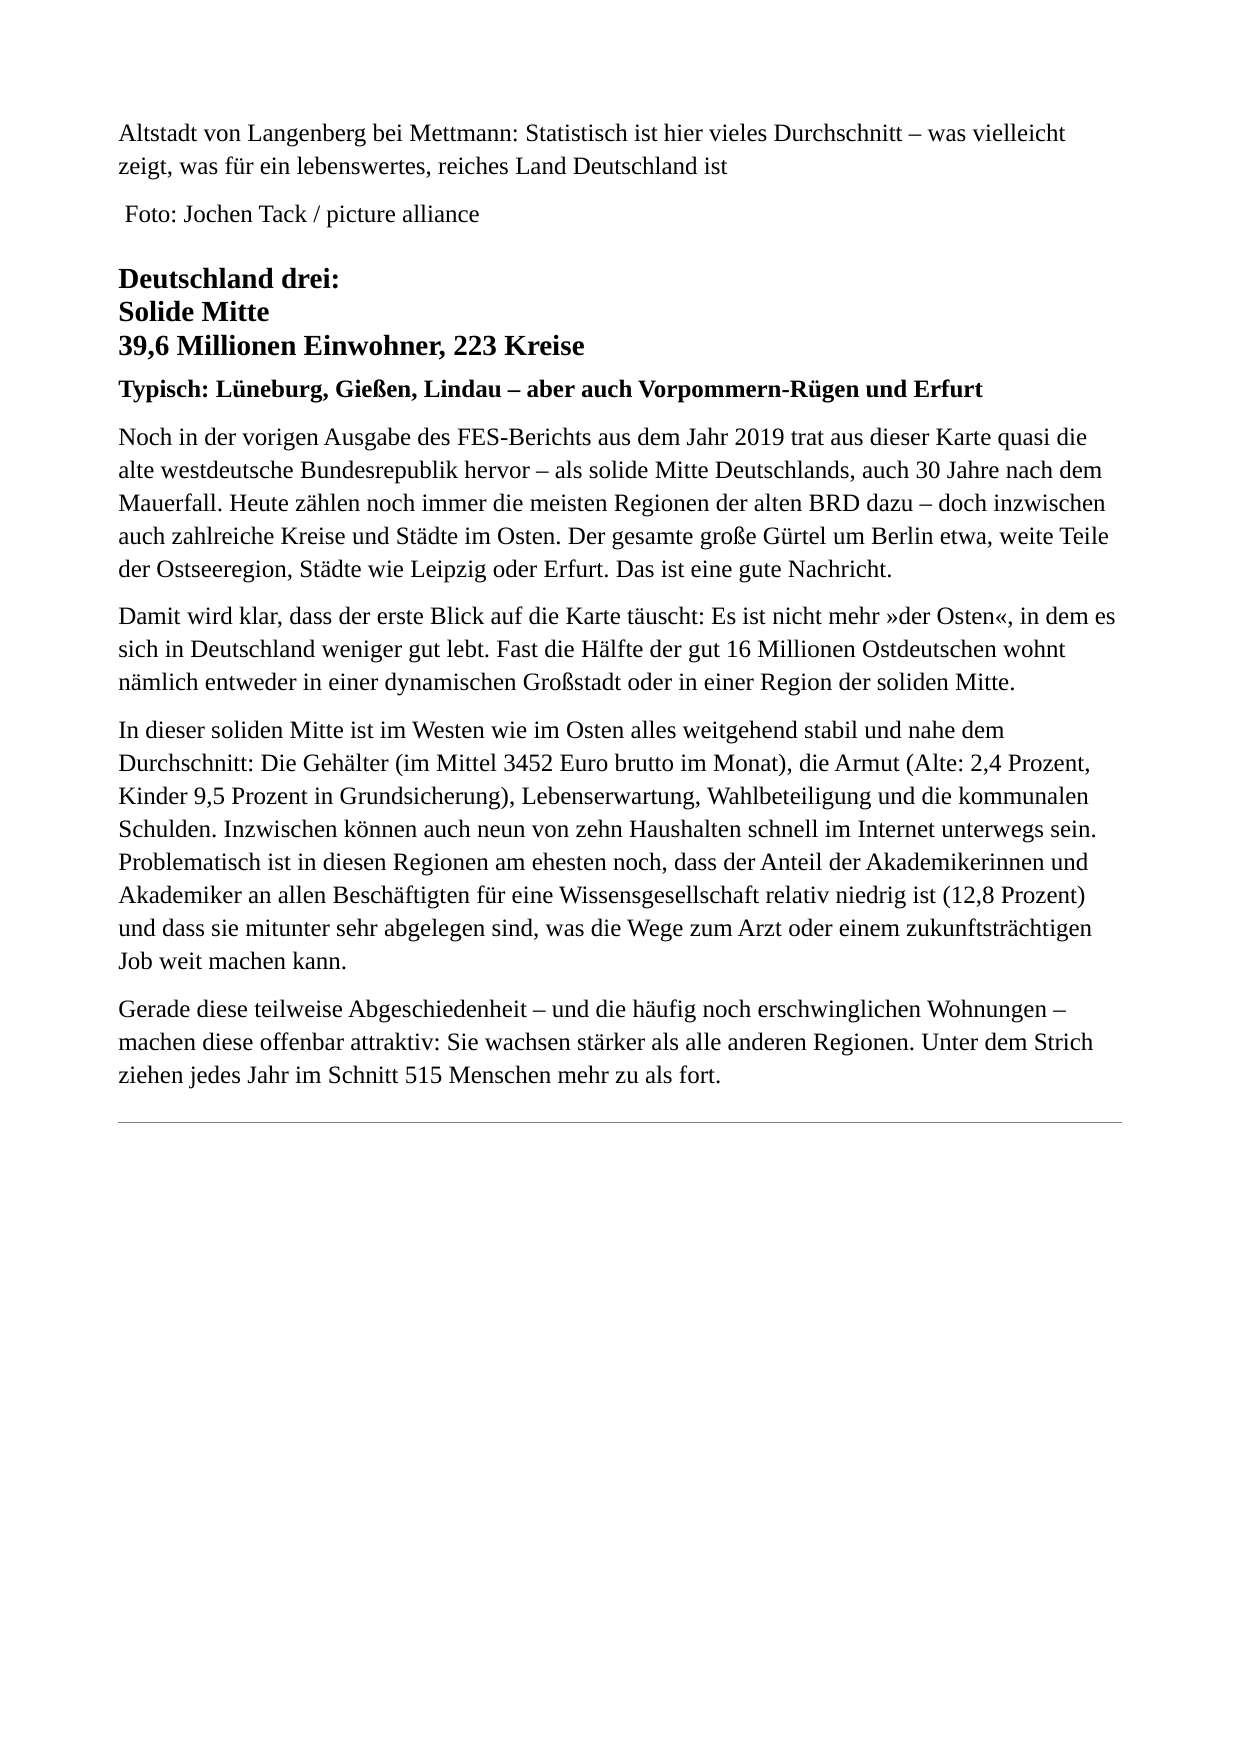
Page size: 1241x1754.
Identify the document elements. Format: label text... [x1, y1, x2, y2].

text Noch in der vorigen Ausgabe des FES-Berichts aus dem Jahr 2019 trat aus dieser Karte quasi die alte westdeutsche Bundesrepublik hervor – als solide Mitte Deutschlands, auch 30 Jahre nach dem Mauerfall. Heute zählen noch immer die meisten Regionen der alten BRD dazu – doch inzwischen auch zahlreiche Kreise und Städte im Osten. Der gesamte große Gürtel um Berlin etwa, weite Teile der Ostseeregion, Städte wie Leipzig oder Erfurt. Das ist eine gute Nachricht. [118, 422, 1122, 582]
subtitle Deutschland drei: Solide Mitte 39,6 Millionen Einwohner, 223 Kreise [118, 261, 1122, 362]
text Foto: Jochen Tack / picture alliance [118, 199, 1122, 227]
text Damit wird klar, dass der erste Blick auf die Karte täuscht: Es ist nicht mehr »der Osten«, in dem es sich in Deutschland weniger gut lebt. Fast die Hälfte der gut 16 Millionen Ostdeutschen wohnt nämlich entweder in einer dynamischen Großstadt oder in einer Region der soliden Mitte. [118, 601, 1122, 696]
text Altstadt von Langenberg bei Mettmann: Statistisch ist hier vieles Durchschnitt – was vielleicht zeigt, was für ein lebenswertes, reiches Land Deutschland ist [118, 118, 1122, 180]
text In dieser soliden Mitte ist im Westen wie im Osten alles weitgehend stabil und nahe dem Durchschnitt: Die Gehälter (im Mittel 3452 Euro brutto im Monat), die Armut (Alte: 2,4 Prozent, Kinder 9,5 Prozent in Grundsicherung), Lebenserwartung, Wahlbeteiligung und die kommunalen Schulden. Inzwischen können auch neun von zehn Haushalten schnell im Internet unterwegs sein. Problematisch ist in diesen Regionen am ehesten noch, dass der Anteil der Akademikerinnen und Akademiker an allen Beschäftigten für eine Wissensgesellschaft relativ niedrig ist (12,8 Prozent) und dass sie mitunter sehr abgelegen sind, was die Wege zum Arzt oder einem zukunftsträchtigen Job weit machen kann. [118, 715, 1122, 975]
text Typisch: Lüneburg, Gießen, Lindau – aber auch Vorpommern-Rügen und Erfurt [118, 374, 1122, 403]
text Gerade diese teilweise Abgeschiedenheit – und die häufig noch erschwinglichen Wohnungen – machen diese offenbar attraktiv: Sie wachsen stärker als alle anderen Regionen. Unter dem Strich ziehen jedes Jahr im Schnitt 515 Menschen mehr zu als fort. [118, 994, 1122, 1088]
